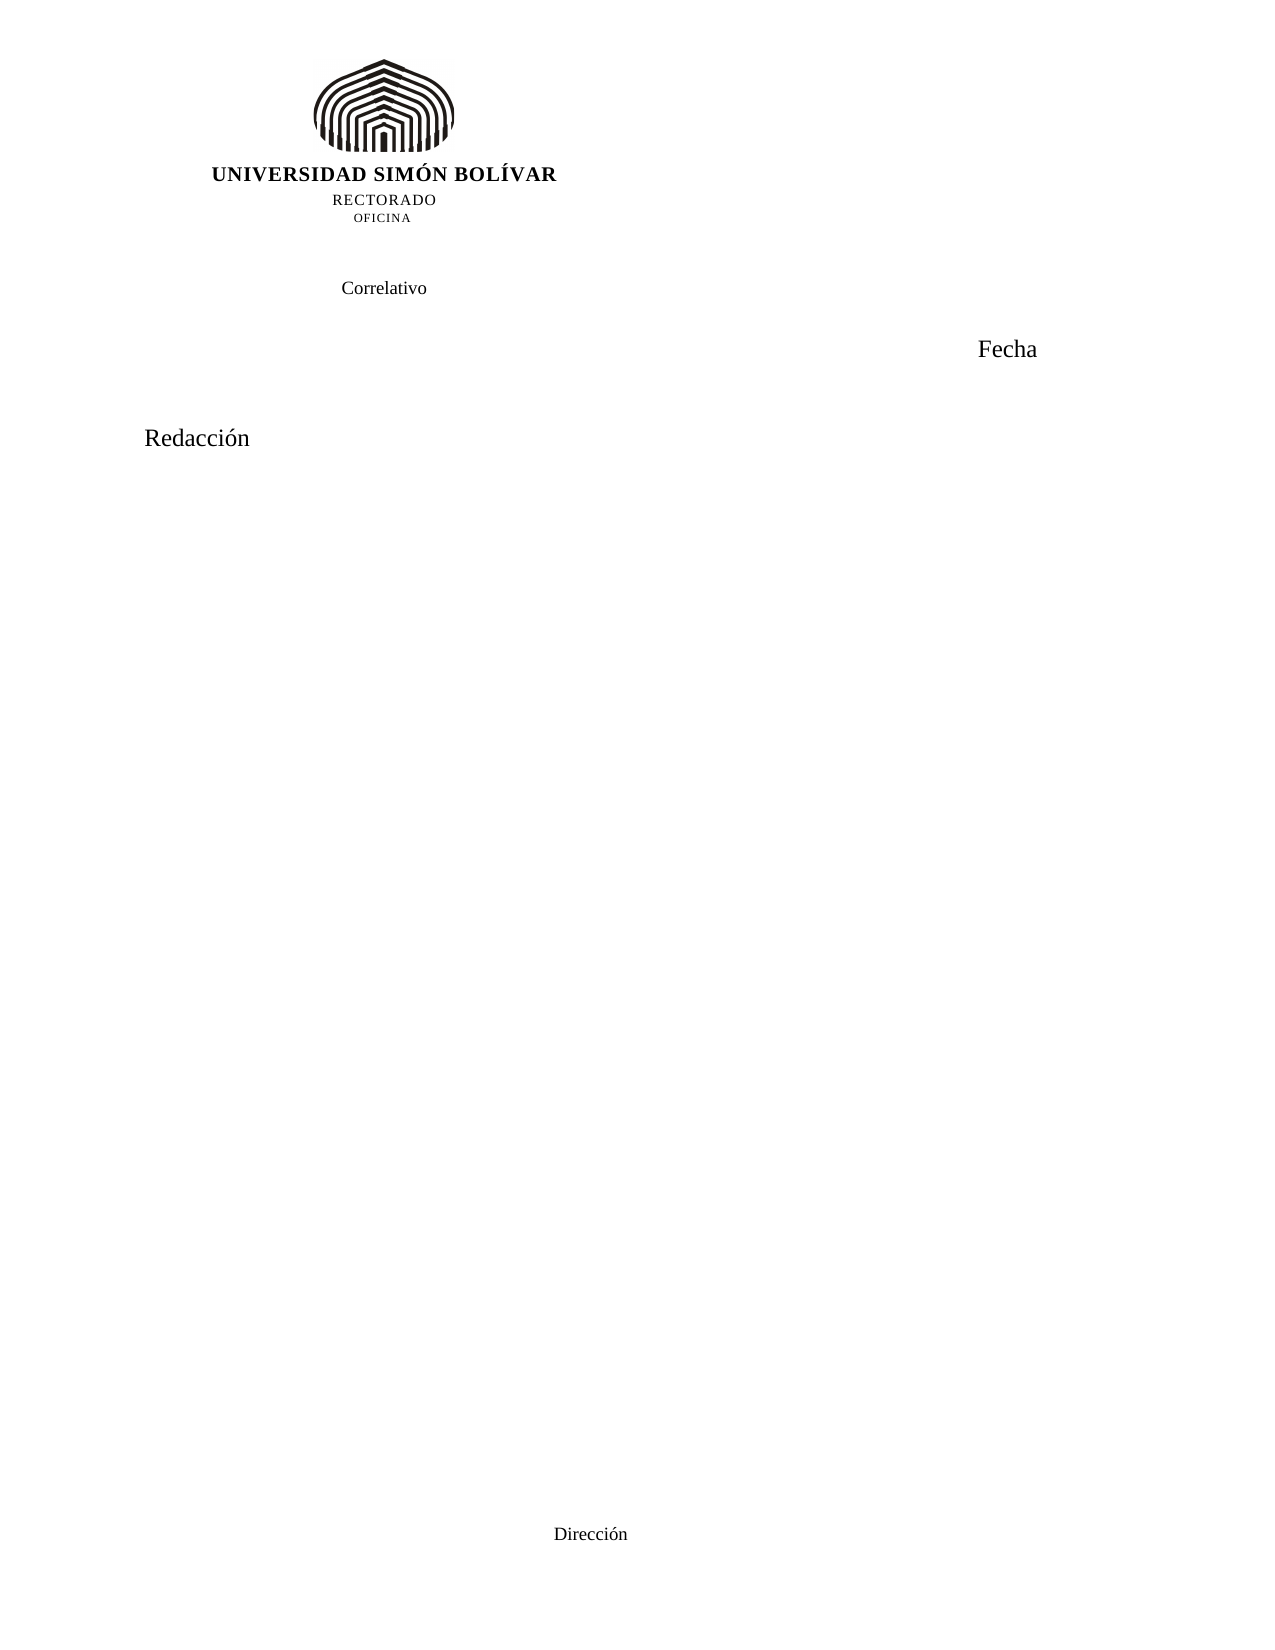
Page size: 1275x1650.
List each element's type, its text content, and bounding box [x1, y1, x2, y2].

table_header [473, 277, 635, 299]
table_header Redacción [133, 423, 1048, 1456]
table_header Dirección [133, 1523, 1048, 1566]
table_header UNIVERSIDAD SIMÓN BOLÍVAR RECTORADO OFICINA [133, 59, 635, 265]
table_header Fecha [635, 335, 1048, 363]
picture [313, 59, 455, 152]
table_header Correlativo [295, 277, 473, 299]
table_header [133, 277, 295, 299]
